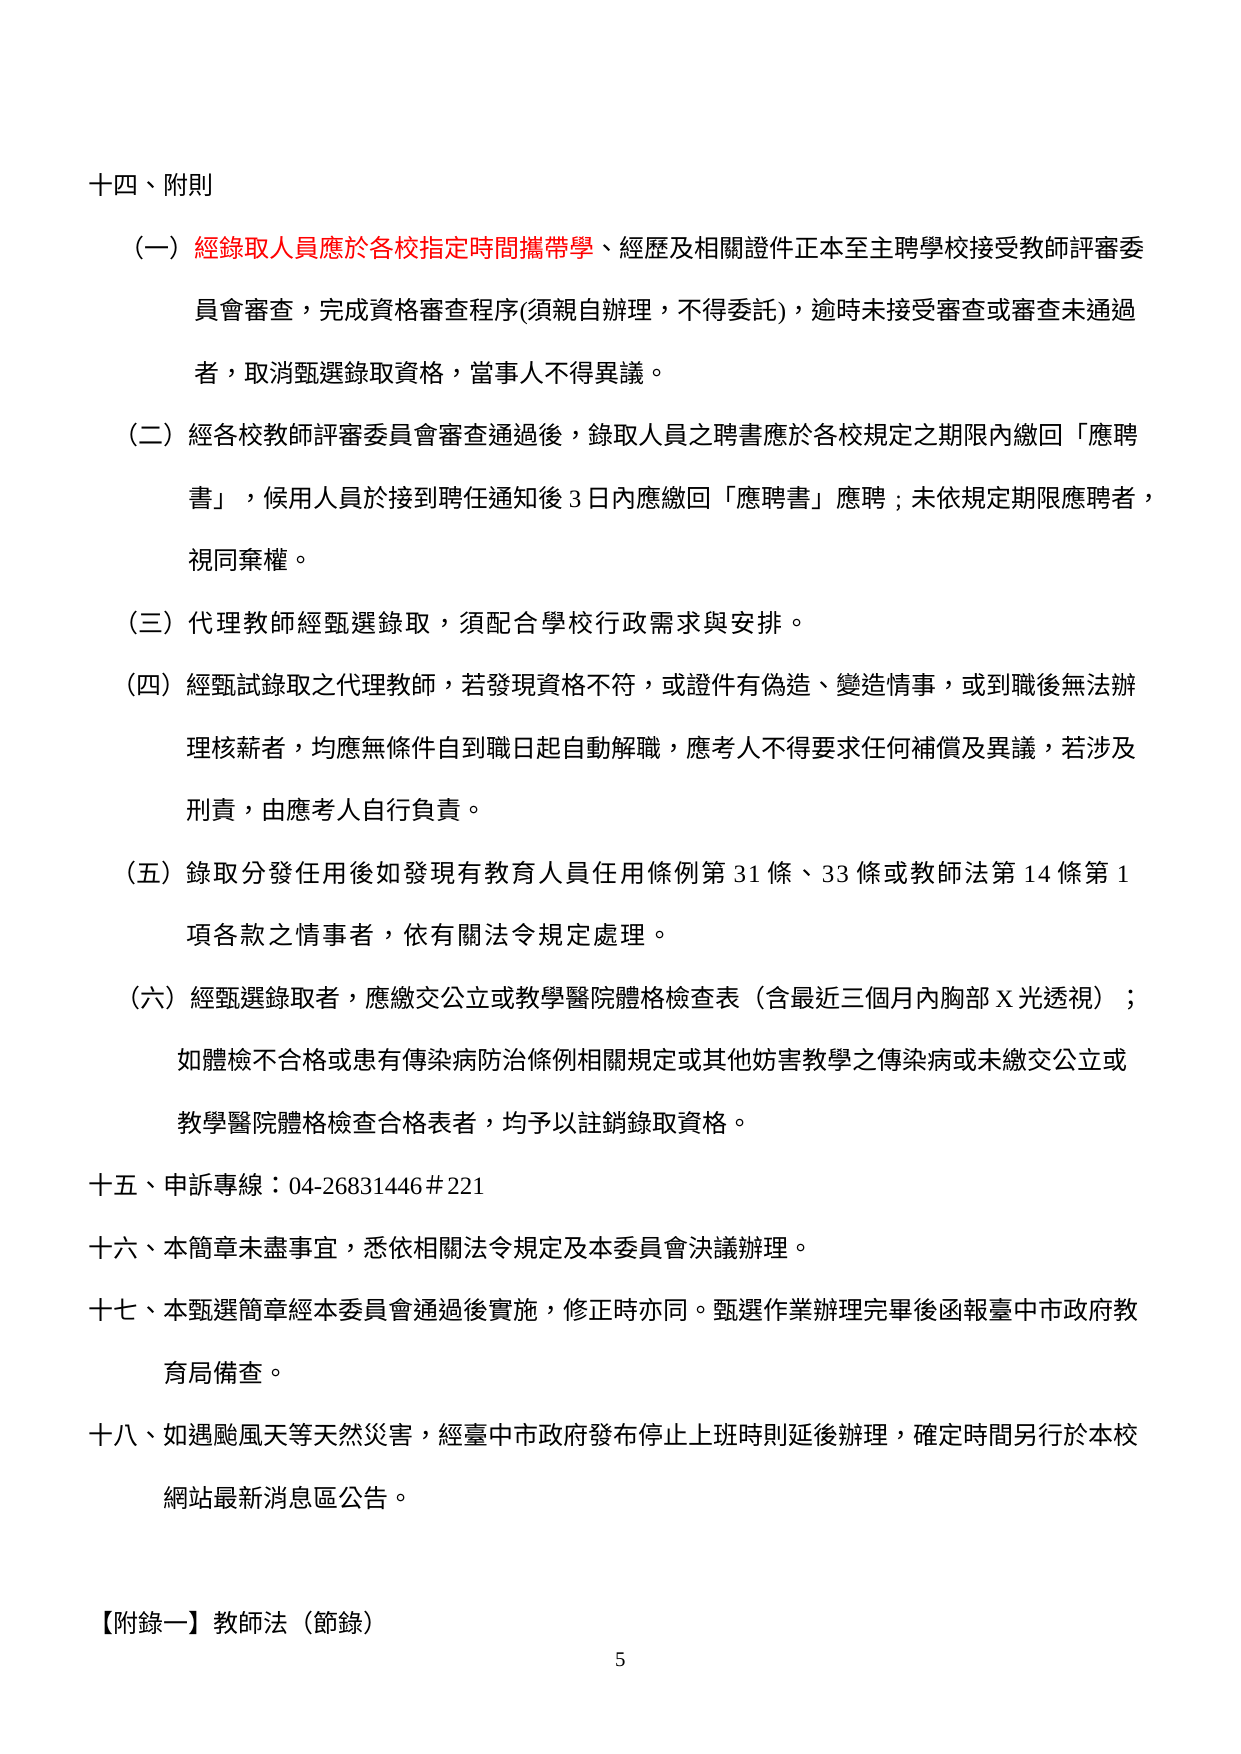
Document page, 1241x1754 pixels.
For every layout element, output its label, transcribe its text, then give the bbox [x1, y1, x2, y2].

text （二）經各校教師評審委員會審查通過後，錄取人員之聘書應於各校規定之期限內繳回「應聘書」，候用人員於接到聘任通知後3日內應繳回「應聘書」應聘﹔未依規定期限應聘者，視同棄權。 [114, 392, 1152, 579]
text 十四、附則 [89, 142, 1152, 204]
text 十八、如遇颱風天等天然災害，經臺中市政府發布停止上班時則延後辦理，確定時間另行於本校網站最新消息區公告。 [89, 1392, 1152, 1517]
text 【附錄一】教師法（節錄） [89, 1579, 1152, 1642]
text （四）經甄試錄取之代理教師，若發現資格不符，或證件有偽造、變造情事，或到職後無法辦理核薪者，均應無條件自到職日起自動解職，應考人不得要求任何補償及異議，若涉及刑責，由應考人自行負責。 [112, 642, 1152, 829]
text （六）經甄選錄取者，應繳交公立或教學醫院體格檢查表（含最近三個月內胸部X光透視）；如體檢不合格或患有傳染病防治條例相關規定或其他妨害教學之傳染病或未繳交公立或教學醫院體格檢查合格表者，均予以註銷錄取資格。 [115, 954, 1152, 1142]
text 十五、申訴專線：04-26831446＃221 [89, 1142, 1152, 1204]
text （三）代理教師經甄選錄取，須配合學校行政需求與安排。 [89, 579, 1152, 642]
text 十六、本簡章未盡事宜，悉依相關法令規定及本委員會決議辦理。 [89, 1204, 1152, 1267]
text （五）錄取分發任用後如發現有教育人員任用條例第31條、33條或教師法第14條第1項各款之情事者，依有關法令規定處理。 [112, 829, 1152, 954]
text （一）經錄取人員應於各校指定時間攜帶學、經歷及相關證件正本至主聘學校接受教師評審委員會審查，完成資格審查程序(須親自辦理，不得委託)，逾時未接受審查或審查未通過者，取消甄選錄取資格，當事人不得異議。 [119, 204, 1152, 392]
text 十七、本甄選簡章經本委員會通過後實施，修正時亦同。甄選作業辦理完畢後函報臺中市政府教育局備查。 [89, 1267, 1152, 1392]
